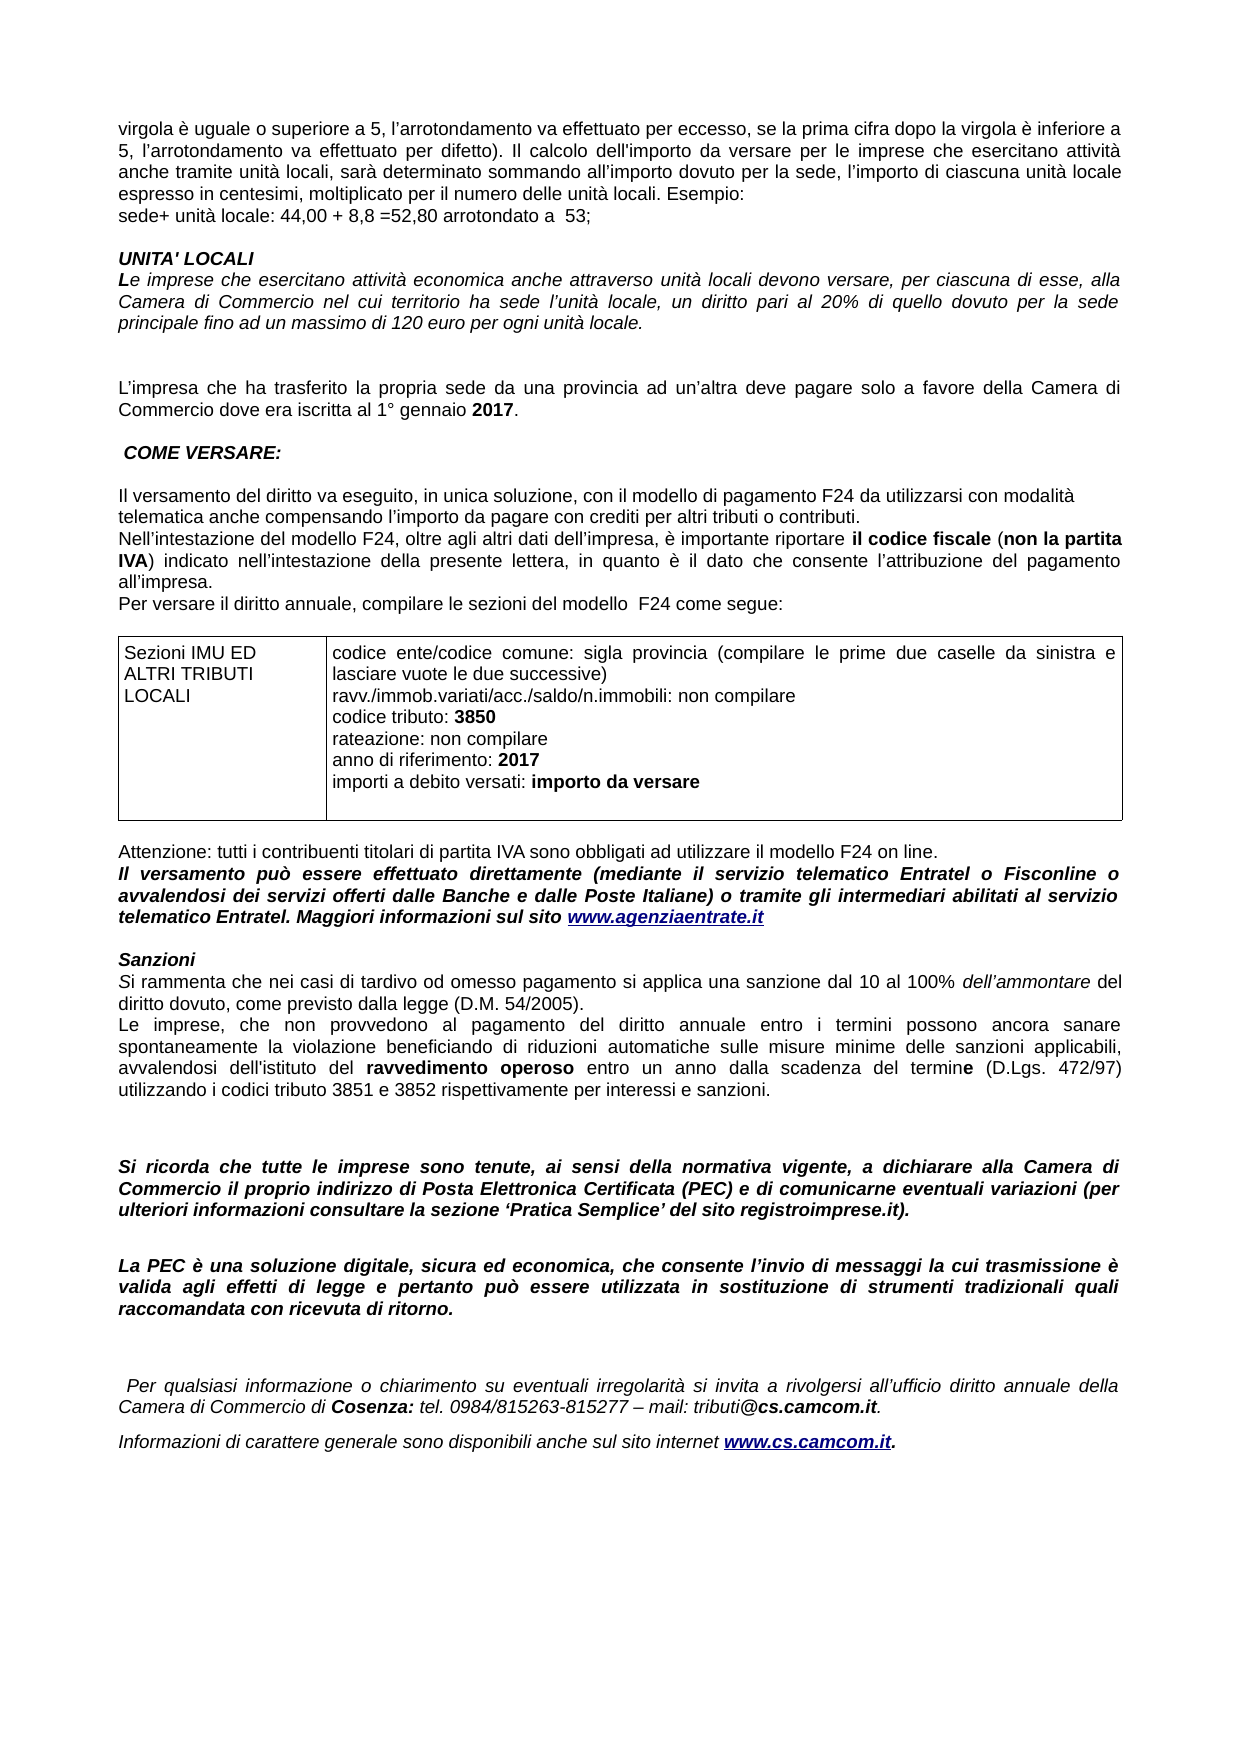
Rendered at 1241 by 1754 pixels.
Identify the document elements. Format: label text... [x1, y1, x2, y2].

text Il versamento del diritto va eseguito, in unica soluzione, con il modello di pagamento F24 da utilizzarsi con modalità [118, 485, 1122, 506]
text UNITA' LOCALI [118, 247, 1122, 269]
text Attenzione: tutti i contribuenti titolari di partita IVA sono obbligati ad utilizzare il modello F24 on line. [118, 841, 1122, 863]
text sede+ unità locale: 44,00 + 8,8 =52,80 arrotondato a 53; [118, 204, 1122, 226]
text Il versamento può essere effettuato direttamente (mediante il servizio telematico Entratel o Fisconline o avvalendosi dei servizi offerti dalle Banche e dalle Poste Italiane) o tramite gli intermediari abilitati al servizio telematico Entratel. Maggiori informazioni sul sito www.agenziaentrate.it [118, 863, 1122, 928]
text virgola è uguale o superiore a 5, l’arrotondamento va effettuato per eccesso, se la prima cifra dopo la virgola è inferiore a 5, l’arrotondamento va effettuato per difetto). Il calcolo dell'importo da versare per le imprese che esercitano attività anche tramite unità locali, sarà determinato sommando all’importo dovuto per la sede, l’importo di ciascuna unità locale espresso in centesimi, moltiplicato per il numero delle unità locali. Esempio: [118, 118, 1122, 204]
text Per versare il diritto annuale, compilare le sezioni del modello F24 come segue: [118, 592, 1122, 614]
text La PEC è una soluzione digitale, sicura ed economica, che consente l’invio di messaggi la cui trasmissione è valida agli effetti di legge e pertanto può essere utilizzata in sostituzione di strumenti tradizionali quali raccomandata con ricevuta di ritorno. [118, 1254, 1122, 1319]
text Sanzioni [118, 949, 1122, 971]
text L’impresa che ha trasferito la propria sede da una provincia ad un’altra deve pagare solo a favore della Camera di Commercio dove era iscritta al 1° gennaio 2017. [118, 377, 1122, 420]
text Informazioni di carattere generale sono disponibili anche sul sito internet www.cs.camcom.it. [118, 1430, 1122, 1452]
table_header codice ente/codice comune: sigla provincia (compilare le prime due caselle da sinistra e lasciare vuote le due successive) ravv./immob.variati/acc./saldo/n.immobili: non compilare codice tributo: 3850 rateazione: non compilare anno di riferimento: 2017 importi a debito versati: importo da versare [327, 637, 1122, 820]
text Nell’intestazione del modello F24, oltre agli altri dati dell’impresa, è importante riportare il codice fiscale (non la partita IVA) indicato nell’intestazione della presente lettera, in quanto è il dato che consente l’attribuzione del pagamento all’impresa. [118, 528, 1122, 592]
text COME VERSARE: [118, 442, 1122, 463]
table_header Sezioni IMU ED ALTRI TRIBUTI LOCALI [119, 637, 326, 820]
text Si ricorda che tutte le imprese sono tenute, ai sensi della normativa vigente, a dichiarare alla Camera di Commercio il proprio indirizzo di Posta Elettronica Certificata (PEC) e di comunicarne eventuali variazioni (per ulteriori informazioni consultare la sezione ‘Pratica Semplice’ del sito registroimprese.it). [118, 1156, 1122, 1220]
text Le imprese, che non provvedono al pagamento del diritto annuale entro i termini possono ancora sanare spontaneamente la violazione beneficiando di riduzioni automatiche sulle misure minime delle sanzioni applicabili, avvalendosi dell'istituto del ravvedimento operoso entro un anno dalla scadenza del termine (D.Lgs. 472/97) utilizzando i codici tributo 3851 e 3852 rispettivamente per interessi e sanzioni. [118, 1014, 1122, 1100]
text Per qualsiasi informazione o chiarimento su eventuali irregolarità si invita a rivolgersi all’ufficio diritto annuale della Camera di Commercio di Cosenza: tel. 0984/815263-815277 – mail: tributi@cs.camcom.it. [118, 1375, 1122, 1418]
text Le imprese che esercitano attività economica anche attraverso unità locali devono versare, per ciascuna di esse, alla Camera di Commercio nel cui territorio ha sede l’unità locale, un diritto pari al 20% di quello dovuto per la sede principale fino ad un massimo di 120 euro per ogni unità locale. [118, 269, 1122, 334]
text telematica anche compensando l’importo da pagare con crediti per altri tributi o contributi. [118, 506, 1122, 528]
text Si rammenta che nei casi di tardivo od omesso pagamento si applica una sanzione dal 10 al 100% dell’ammontare del diritto dovuto, come previsto dalla legge (D.M. 54/2005). [118, 971, 1122, 1014]
